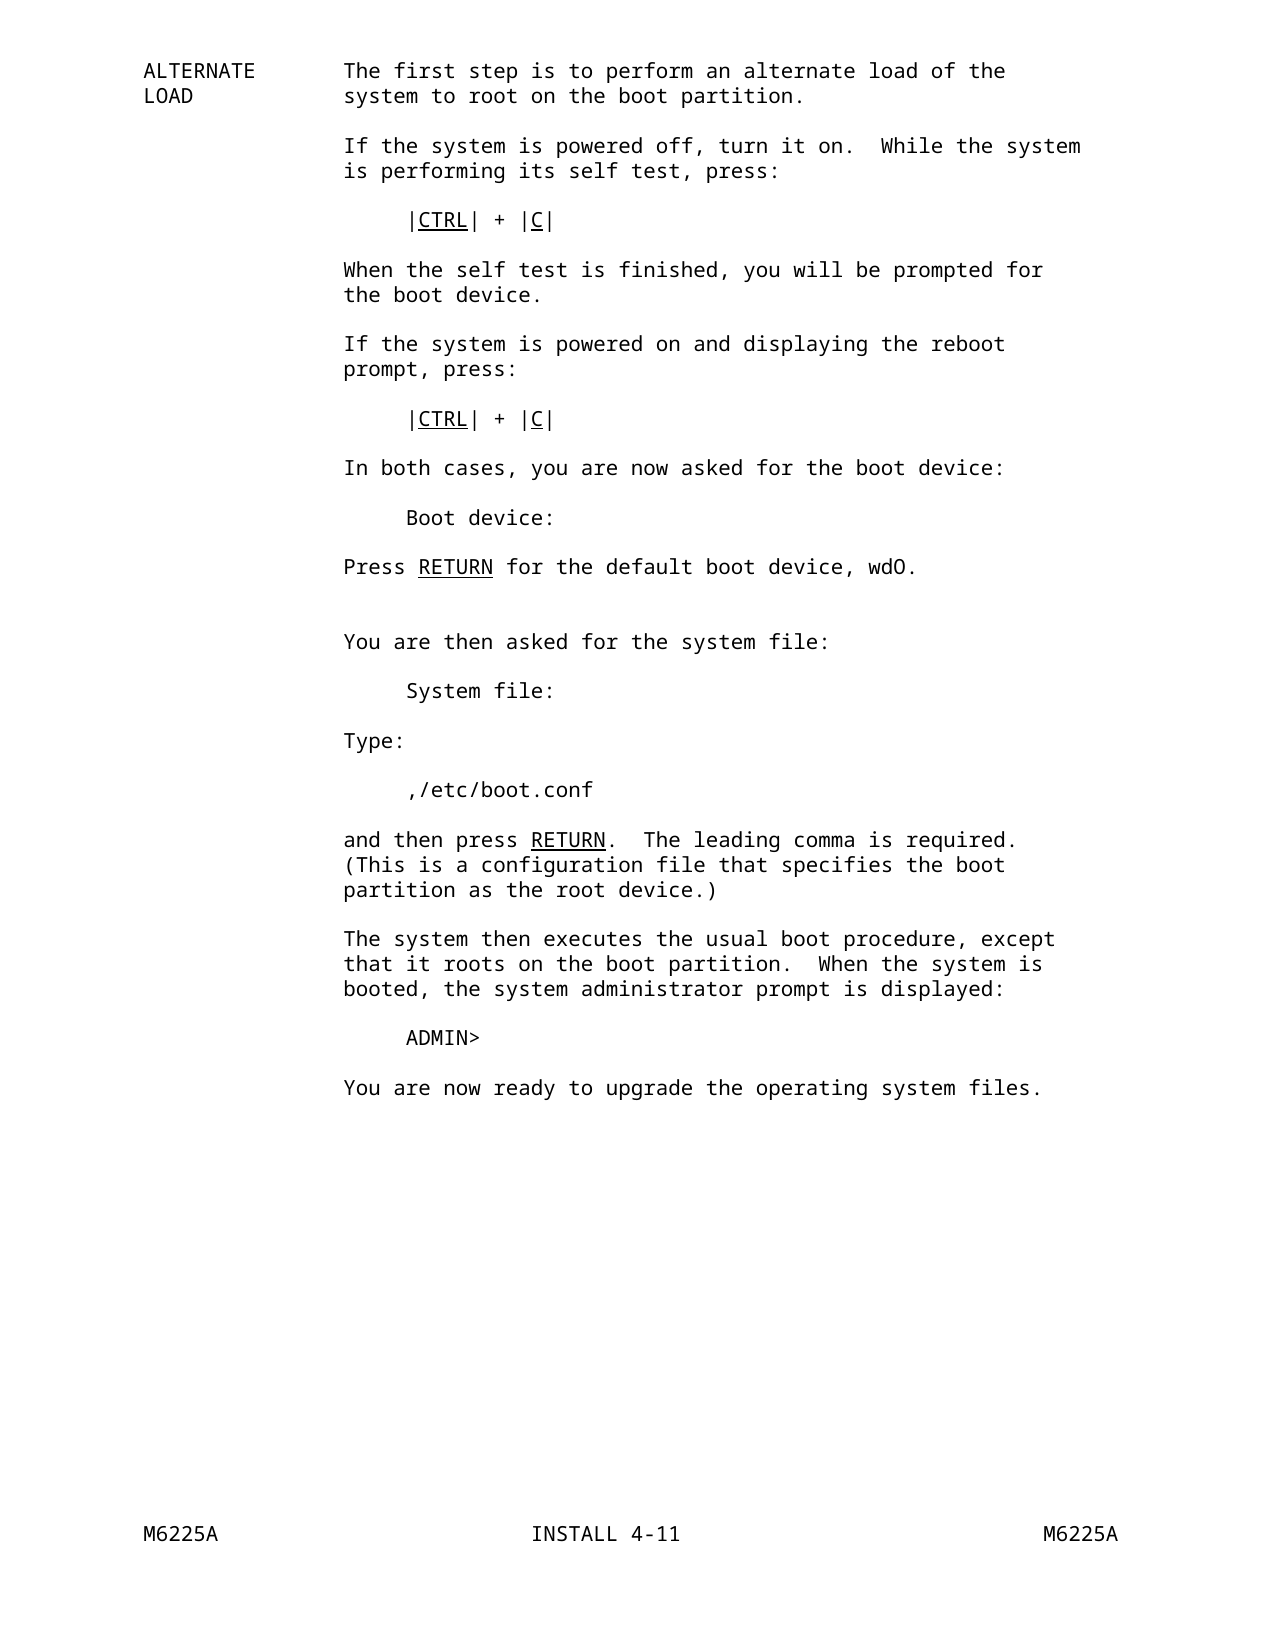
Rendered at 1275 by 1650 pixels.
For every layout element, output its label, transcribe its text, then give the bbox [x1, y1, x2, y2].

text and then press RETURN. The leading comma is required. [118, 828, 1145, 852]
text The system then executes the usual boot procedure, except [118, 927, 1145, 952]
text You are then asked for the system file: [118, 629, 1145, 654]
text that it roots on the boot partition. When the system is [118, 952, 1145, 976]
text If the system is powered off, turn it on. While the system [118, 133, 1145, 158]
text |CTRL| + |C| [118, 208, 1145, 233]
text Press RETURN for the default boot device, wdO. [118, 555, 1145, 580]
text |CTRL| + |C| [118, 406, 1145, 431]
text is performing its self test, press: [118, 158, 1145, 183]
text In both cases, you are now asked for the boot device: [118, 456, 1145, 481]
text prompt, press: [118, 357, 1145, 381]
text ,/etc/boot.conf [118, 778, 1145, 803]
text You are now ready to upgrade the operating system files. [118, 1076, 1145, 1100]
text (This is a configuration file that specifies the boot [118, 852, 1145, 877]
text System file: [118, 679, 1145, 704]
text M6225A INSTALL 4-11 M6225A [118, 1522, 1145, 1547]
text Boot device: [118, 505, 1145, 530]
text the boot device. [118, 282, 1145, 307]
text ALTERNATE The first step is to perform an alternate load of the [118, 59, 1145, 84]
text Type: [118, 728, 1145, 753]
text partition as the root device.) [118, 877, 1145, 902]
text ADMIN> [118, 1026, 1145, 1051]
text If the system is powered on and displaying the reboot [118, 332, 1145, 357]
text booted, the system administrator prompt is displayed: [118, 976, 1145, 1001]
text LOAD system to root on the boot partition. [118, 84, 1145, 109]
text When the self test is finished, you will be prompted for [118, 257, 1145, 282]
